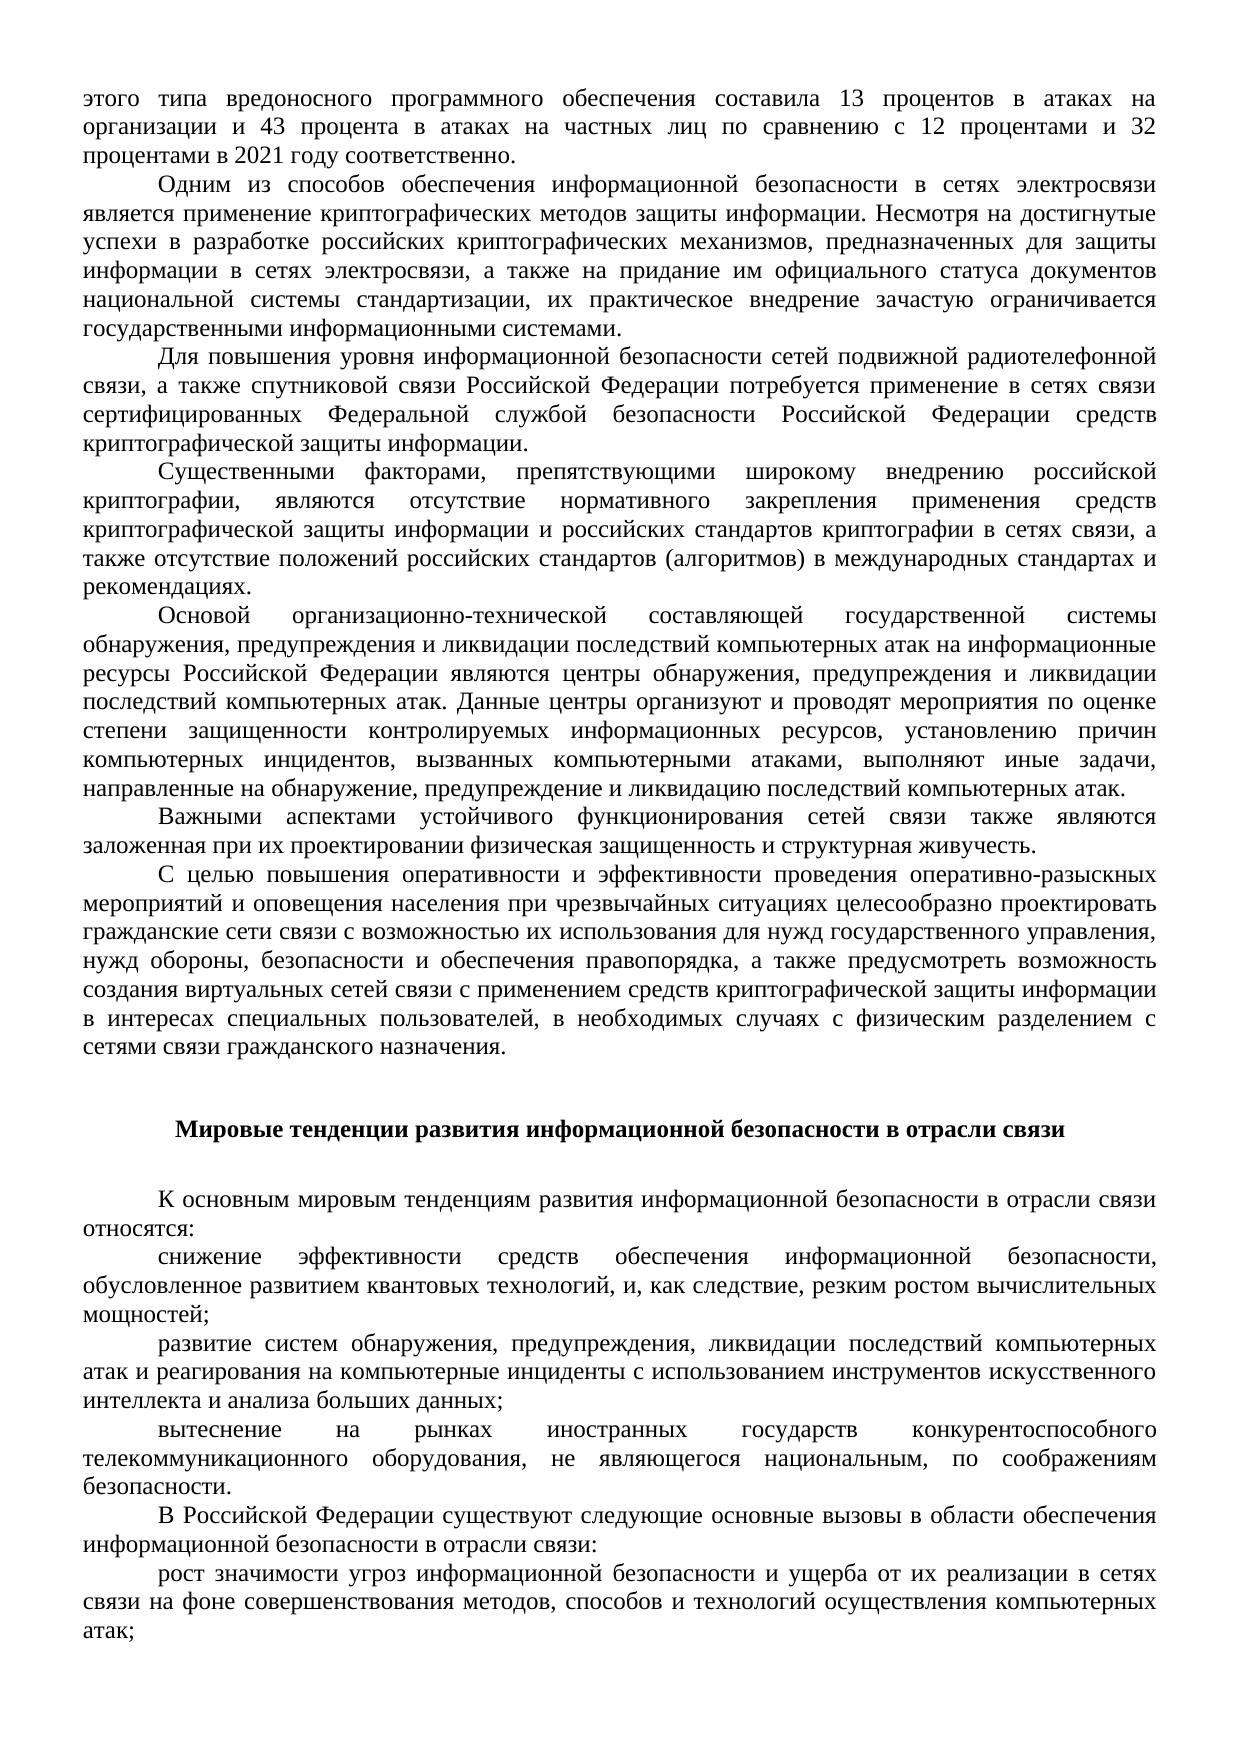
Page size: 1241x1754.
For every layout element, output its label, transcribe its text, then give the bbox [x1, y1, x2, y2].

text В Российской Федерации существуют следующие основные вызовы в области обеспечения информационной безопасности в отрасли связи: [83, 1500, 1157, 1558]
text рост значимости угроз информационной безопасности и ущерба от их реализации в сетях связи на фоне совершенствования методов, способов и технологий осуществления компьютерных атак; [83, 1558, 1157, 1644]
text вытеснение на рынках иностранных государств конкурентоспособного телекоммуникационного оборудования, не являющегося национальным, по соображениям безопасности. [83, 1414, 1157, 1500]
text развитие систем обнаружения, предупреждения, ликвидации последствий компьютерных атак и реагирования на компьютерные инциденты с использованием инструментов искусственного интеллекта и анализа больших данных; [83, 1328, 1157, 1414]
text Основой организационно-технической составляющей государственной системы обнаружения, предупреждения и ликвидации последствий компьютерных атак на информационные ресурсы Российской Федерации являются центры обнаружения, предупреждения и ликвидации последствий компьютерных атак. Данные центры организуют и проводят мероприятия по оценке степени защищенности контролируемых информационных ресурсов, установлению причин компьютерных инцидентов, вызванных компьютерными атаками, выполняют иные задачи, направленные на обнаружение, предупреждение и ликвидацию последствий компьютерных атак. [83, 600, 1157, 801]
text Одним из способов обеспечения информационной безопасности в сетях электросвязи является применение криптографических методов защиты информации. Несмотря на достигнутые успехи в разработке российских криптографических механизмов, предназначенных для защиты информации в сетях электросвязи, а также на придание им официального статуса документов национальной системы стандартизации, их практическое внедрение зачастую ограничивается государственными информационными системами. [83, 169, 1157, 341]
text этого типа вредоносного программного обеспечения составила 13 процентов в атаках на организации и 43 процента в атаках на частных лиц по сравнению с 12 процентами и 32 процентами в 2021 году соответственно. [83, 83, 1157, 169]
text Существенными факторами, препятствующими широкому внедрению российской криптографии, являются отсутствие нормативного закрепления применения средств криптографической защиты информации и российских стандартов криптографии в сетях связи, а также отсутствие положений российских стандартов (алгоритмов) в международных стандартах и рекомендациях. [83, 456, 1157, 600]
text Важными аспектами устойчивого функционирования сетей связи также являются заложенная при их проектировании физическая защищенность и структурная живучесть. [83, 801, 1157, 859]
text С целью повышения оперативности и эффективности проведения оперативно-разыскных мероприятий и оповещения населения при чрезвычайных ситуациях целесообразно проектировать гражданские сети связи с возможностью их использования для нужд государственного управления, нужд обороны, безопасности и обеспечения правопорядка, а также предусмотреть возможность создания виртуальных сетей связи с применением средств криптографической защиты информации в интересах специальных пользователей, в необходимых случаях с физическим разделением с сетями связи гражданского назначения. [83, 859, 1157, 1060]
text снижение эффективности средств обеспечения информационной безопасности, обусловленное развитием квантовых технологий, и, как следствие, резким ростом вычислительных мощностей; [83, 1241, 1157, 1328]
subtitle Мировые тенденции развития информационной безопасности в отрасли связи [83, 1114, 1157, 1143]
text К основным мировым тенденциям развития информационной безопасности в отрасли связи относятся: [83, 1184, 1157, 1241]
text Для повышения уровня информационной безопасности сетей подвижной радиотелефонной связи, а также спутниковой связи Российской Федерации потребуется применение в сетях связи сертифицированных Федеральной службой безопасности Российской Федерации средств криптографической защиты информации. [83, 341, 1157, 456]
